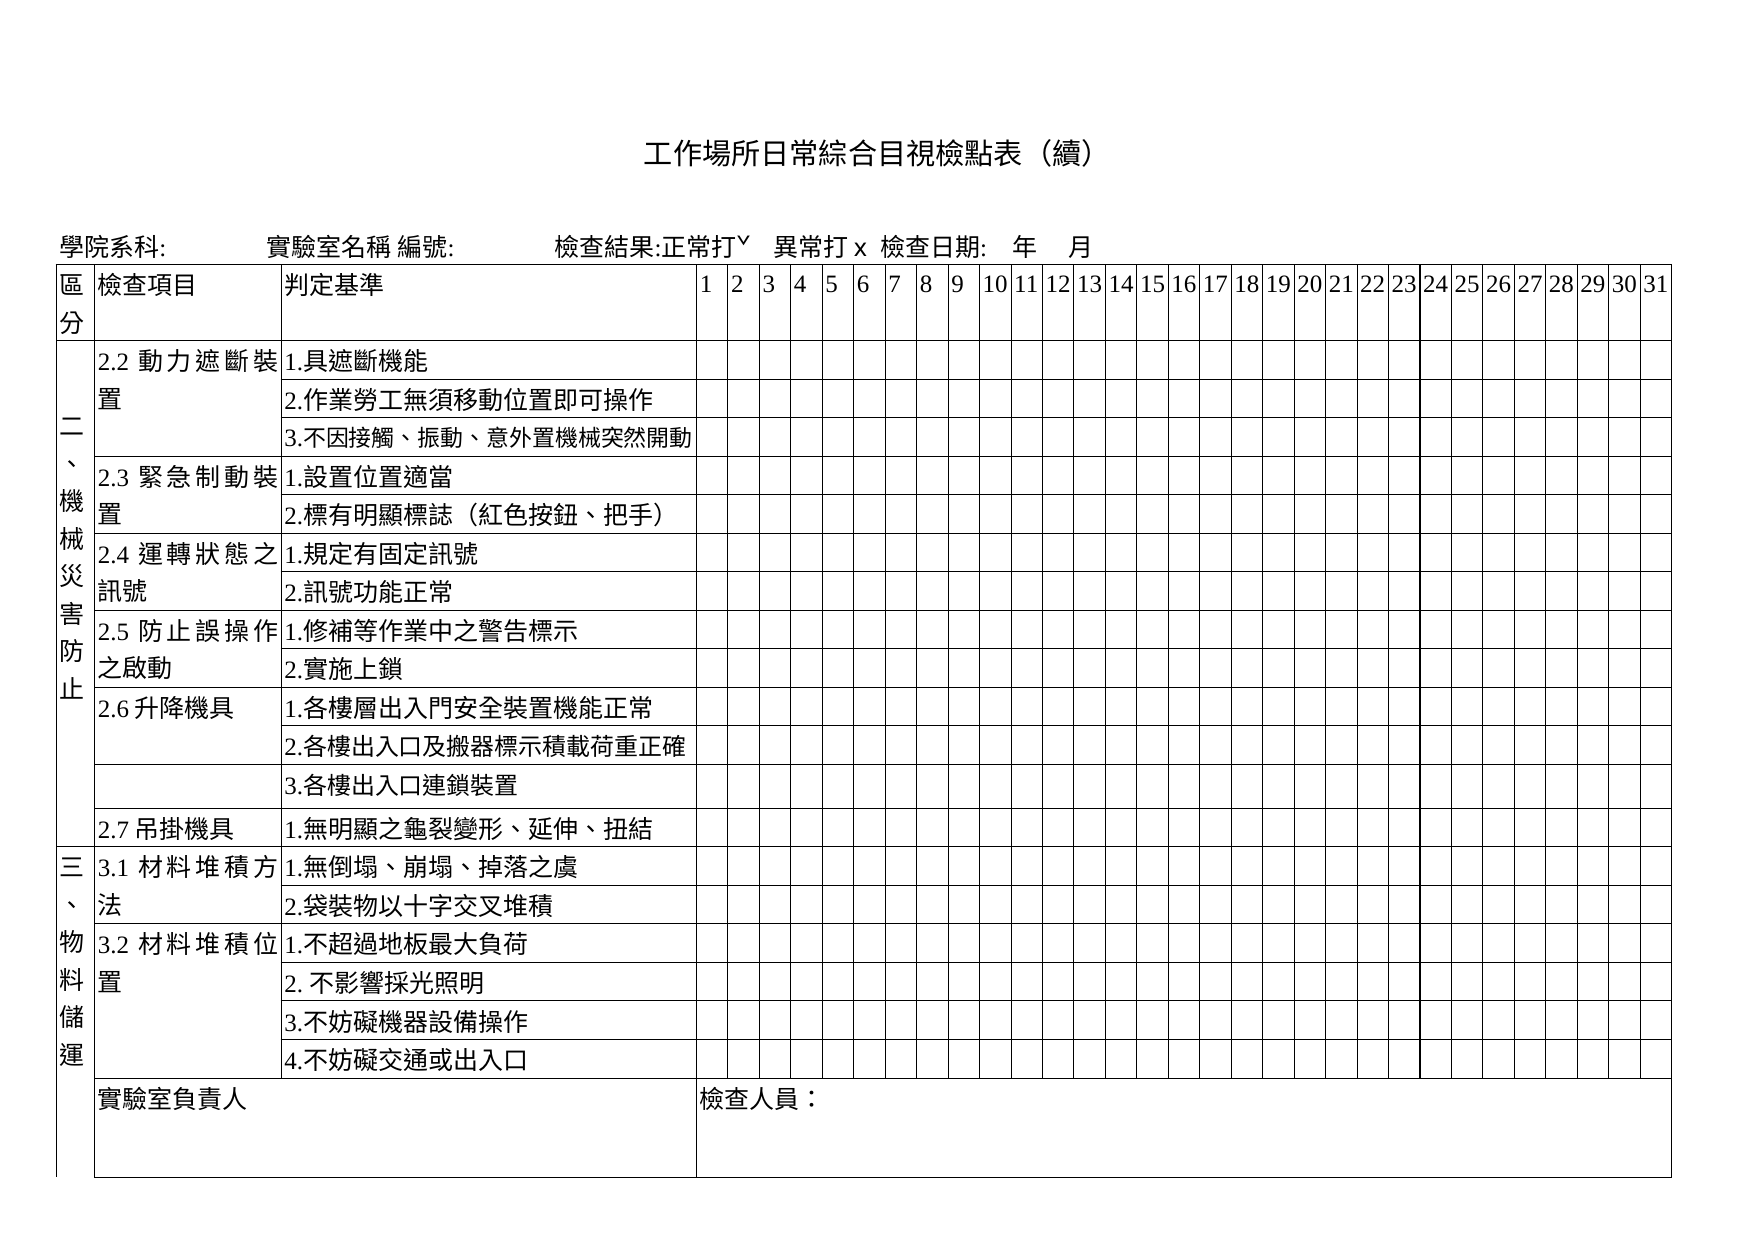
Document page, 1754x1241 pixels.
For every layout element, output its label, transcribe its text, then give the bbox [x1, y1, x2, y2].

table_cell [1326, 688, 1357, 725]
table_cell [1263, 649, 1294, 687]
table_cell [886, 1001, 916, 1039]
table_cell [760, 418, 790, 456]
table_cell [1263, 457, 1294, 494]
table_cell [1483, 418, 1514, 456]
table_cell [886, 341, 916, 378]
table_cell [1326, 1040, 1357, 1077]
table_cell [1641, 924, 1671, 962]
table_cell [791, 963, 822, 1000]
table_cell [1200, 380, 1231, 417]
table_cell [1106, 765, 1136, 808]
table_cell [823, 341, 853, 378]
table_cell [823, 572, 853, 610]
table_cell [823, 1001, 853, 1039]
table_cell [1641, 847, 1671, 885]
table_cell [791, 572, 822, 610]
table_cell 2.實施上鎖 [282, 649, 696, 687]
table_cell [1012, 380, 1042, 417]
table_cell [1074, 688, 1105, 725]
table_cell [1546, 572, 1577, 610]
table_cell [980, 495, 1011, 533]
table_cell [823, 809, 853, 846]
table_cell [1043, 380, 1073, 417]
table_cell [1106, 886, 1136, 923]
table_cell [697, 847, 727, 885]
table_cell [1232, 572, 1262, 610]
table_cell [1232, 418, 1262, 456]
table_cell [1074, 611, 1105, 648]
table_cell 3.2材料堆積位置 [95, 924, 281, 1077]
table_cell [1641, 688, 1671, 725]
table_cell [1043, 649, 1073, 687]
table_cell [1169, 534, 1199, 571]
table_cell [760, 534, 790, 571]
table_cell [1546, 418, 1577, 456]
table_cell [1578, 809, 1608, 846]
table_cell [1578, 1040, 1608, 1077]
table_cell [1200, 924, 1231, 962]
table_cell [1546, 963, 1577, 1000]
table_cell [1137, 418, 1168, 456]
table_header 3 [760, 265, 790, 340]
table_cell [1389, 726, 1419, 764]
table_cell [1106, 457, 1136, 494]
table_cell [1452, 611, 1482, 648]
table_cell [1106, 924, 1136, 962]
table_cell [1232, 688, 1262, 725]
table_cell [1578, 572, 1608, 610]
table_cell [1326, 765, 1357, 808]
table_cell [1232, 649, 1262, 687]
table_cell 2.各樓出入口及搬器標示積載荷重正確 [282, 726, 696, 764]
table_cell [1389, 809, 1419, 846]
table_cell [1452, 572, 1482, 610]
table_cell [697, 726, 727, 764]
table_cell [1389, 765, 1419, 808]
table_cell [1609, 847, 1640, 885]
table_cell [1106, 418, 1136, 456]
table_cell [1169, 1040, 1199, 1077]
table_header 檢查項目 [95, 265, 281, 340]
table_header 區 分 [57, 265, 94, 340]
table_cell [1358, 572, 1388, 610]
table_cell [1200, 809, 1231, 846]
table_cell [917, 572, 948, 610]
table_header 14 [1106, 265, 1136, 340]
table_cell [728, 649, 759, 687]
table_cell [1137, 649, 1168, 687]
table_cell [1421, 341, 1451, 378]
table_cell 2.3緊急制動裝置 [95, 457, 281, 533]
table_cell [1452, 1040, 1482, 1077]
table_header 20 [1295, 265, 1325, 340]
table_cell [1232, 495, 1262, 533]
table_cell [1043, 611, 1073, 648]
table_cell [760, 963, 790, 1000]
table_cell [728, 924, 759, 962]
table_cell [1609, 649, 1640, 687]
table_cell [1421, 1040, 1451, 1077]
table_cell [1421, 1001, 1451, 1039]
table_cell [949, 572, 979, 610]
table_cell [980, 341, 1011, 378]
table_header 21 [1326, 265, 1357, 340]
table_cell [697, 809, 727, 846]
table_cell [1012, 924, 1042, 962]
table_cell [1074, 457, 1105, 494]
table_cell [1074, 924, 1105, 962]
table_cell [886, 1040, 916, 1077]
table_cell [980, 1040, 1011, 1077]
table_cell [1389, 380, 1419, 417]
table_cell [949, 726, 979, 764]
table_cell [1295, 963, 1325, 1000]
table_cell 1.規定有固定訊號 [282, 534, 696, 571]
table_cell [1012, 534, 1042, 571]
table_cell [760, 649, 790, 687]
table_cell [1200, 611, 1231, 648]
table_cell [1169, 963, 1199, 1000]
table_cell [1043, 341, 1073, 378]
table_cell [697, 1001, 727, 1039]
table_cell [697, 380, 727, 417]
table_cell [1074, 341, 1105, 378]
table_cell [1169, 572, 1199, 610]
table_cell [1263, 963, 1294, 1000]
table_cell [1012, 688, 1042, 725]
table_cell [917, 341, 948, 378]
table_cell [1074, 649, 1105, 687]
table_cell [1452, 924, 1482, 962]
table_cell [1295, 1040, 1325, 1077]
table_cell [760, 380, 790, 417]
table_cell [1200, 847, 1231, 885]
table_cell [980, 765, 1011, 808]
table_cell [854, 1040, 885, 1077]
table_cell 實驗室負責人 [95, 1079, 696, 1177]
table_cell [1609, 726, 1640, 764]
table_cell [697, 495, 727, 533]
table_cell [1641, 418, 1671, 456]
table_cell [1641, 1001, 1671, 1039]
table_cell [1483, 886, 1514, 923]
table_cell [1137, 380, 1168, 417]
table_cell [886, 726, 916, 764]
table_cell [823, 457, 853, 494]
table_cell [1578, 886, 1608, 923]
table_cell [1546, 457, 1577, 494]
table_cell [917, 1040, 948, 1077]
table_cell [980, 457, 1011, 494]
table_cell [1515, 886, 1545, 923]
table_cell [1200, 649, 1231, 687]
table_cell [1263, 688, 1294, 725]
table_cell [791, 809, 822, 846]
table_cell [1452, 457, 1482, 494]
table_cell [854, 572, 885, 610]
table_cell [1012, 886, 1042, 923]
table_cell [1483, 341, 1514, 378]
table_cell [1043, 457, 1073, 494]
table_cell [1641, 572, 1671, 610]
table_cell [1263, 495, 1294, 533]
table_cell [791, 1001, 822, 1039]
table_cell [1326, 1001, 1357, 1039]
table_cell [980, 1001, 1011, 1039]
table_cell [917, 418, 948, 456]
table_cell [949, 380, 979, 417]
table_cell [1515, 847, 1545, 885]
table_cell [1326, 726, 1357, 764]
table_cell [1515, 809, 1545, 846]
table_header 29 [1578, 265, 1608, 340]
table_cell [1641, 341, 1671, 378]
table_cell [949, 495, 979, 533]
table_cell [1452, 380, 1482, 417]
table_cell [1515, 924, 1545, 962]
table_cell [854, 418, 885, 456]
table_cell [854, 341, 885, 378]
table_cell [1137, 924, 1168, 962]
table_cell 2.6升降機具 [95, 688, 281, 764]
table_cell [791, 847, 822, 885]
table_cell [1578, 534, 1608, 571]
table_cell 1.不超過地板最大負荷 [282, 924, 696, 962]
table_cell [791, 495, 822, 533]
table_cell [1232, 1001, 1262, 1039]
table_cell [1043, 1001, 1073, 1039]
table_header 27 [1515, 265, 1545, 340]
table_cell [886, 924, 916, 962]
table_cell [1389, 924, 1419, 962]
table_cell [1483, 495, 1514, 533]
table_cell [1012, 611, 1042, 648]
table_cell [791, 611, 822, 648]
table_cell [728, 380, 759, 417]
table_cell [1200, 963, 1231, 1000]
table_cell [1641, 963, 1671, 1000]
table_cell [791, 534, 822, 571]
table_cell [1169, 380, 1199, 417]
table_cell [1421, 534, 1451, 571]
table_cell [791, 341, 822, 378]
table_cell [1295, 886, 1325, 923]
table_cell [1358, 1040, 1388, 1077]
table_cell [1263, 1040, 1294, 1077]
table_cell [823, 534, 853, 571]
table_cell 二 、 機械災害防止 [57, 341, 94, 846]
table_cell [1421, 457, 1451, 494]
table_cell [1295, 418, 1325, 456]
table_cell [760, 765, 790, 808]
table_cell [1609, 688, 1640, 725]
table_cell [854, 649, 885, 687]
table_cell [1074, 765, 1105, 808]
table_cell [1043, 688, 1073, 725]
table_cell [980, 886, 1011, 923]
table_cell [1389, 534, 1419, 571]
table_cell [1358, 765, 1388, 808]
table_cell [1074, 534, 1105, 571]
table_cell [917, 457, 948, 494]
table_cell [1012, 341, 1042, 378]
table_cell [1106, 380, 1136, 417]
table_header 18 [1232, 265, 1262, 340]
table_header 7 [886, 265, 916, 340]
table_cell [917, 847, 948, 885]
table_cell [1012, 649, 1042, 687]
table_header 2 [728, 265, 759, 340]
table_cell [917, 534, 948, 571]
table_cell [697, 688, 727, 725]
table_cell [1515, 534, 1545, 571]
table_cell [1012, 963, 1042, 1000]
table_cell [1609, 963, 1640, 1000]
table_cell [1641, 380, 1671, 417]
table_cell [917, 963, 948, 1000]
table_cell [854, 886, 885, 923]
table_cell [917, 688, 948, 725]
table_cell [1452, 726, 1482, 764]
table_cell [886, 847, 916, 885]
table_cell [1358, 726, 1388, 764]
table_cell [1295, 457, 1325, 494]
table_cell [1326, 963, 1357, 1000]
table_cell [1295, 341, 1325, 378]
table_cell [886, 611, 916, 648]
table_cell [1263, 534, 1294, 571]
table_cell [1515, 688, 1545, 725]
table_cell [697, 765, 727, 808]
table_cell [1232, 1040, 1262, 1077]
table_header 28 [1546, 265, 1577, 340]
table_cell [791, 457, 822, 494]
table_cell [1326, 649, 1357, 687]
table_cell [1452, 649, 1482, 687]
table_cell [1169, 765, 1199, 808]
table_cell [1546, 1040, 1577, 1077]
table_header 6 [854, 265, 885, 340]
table_header 31 [1641, 265, 1671, 340]
table_cell [854, 688, 885, 725]
table_cell [1515, 649, 1545, 687]
table_cell [1263, 886, 1294, 923]
table_cell [1295, 534, 1325, 571]
table_cell [760, 924, 790, 962]
table_cell [1200, 457, 1231, 494]
table_header 23 [1389, 265, 1419, 340]
table_cell [949, 688, 979, 725]
table_cell [1483, 572, 1514, 610]
table_cell [728, 688, 759, 725]
table_cell [1358, 886, 1388, 923]
table_cell [1326, 457, 1357, 494]
table_cell [1106, 1001, 1136, 1039]
table_header 25 [1452, 265, 1482, 340]
table_cell [697, 649, 727, 687]
table_cell 2.袋裝物以十字交叉堆積 [282, 886, 696, 923]
table_cell [980, 726, 1011, 764]
table_cell 3.不因接觸、振動、意外置機械突然開動 [282, 418, 696, 456]
table_cell [1483, 809, 1514, 846]
table_cell [886, 886, 916, 923]
table_cell [1012, 495, 1042, 533]
table_cell [1169, 726, 1199, 764]
table_cell [1546, 1001, 1577, 1039]
table_cell [1546, 611, 1577, 648]
table_cell [1389, 341, 1419, 378]
table_cell [823, 924, 853, 962]
table_cell [1169, 886, 1199, 923]
table_cell [1515, 495, 1545, 533]
table_cell [1043, 418, 1073, 456]
table_header 8 [917, 265, 948, 340]
table_cell [886, 534, 916, 571]
table_cell [917, 765, 948, 808]
table_cell [1609, 809, 1640, 846]
table_cell [1169, 847, 1199, 885]
table_cell [1074, 963, 1105, 1000]
table_cell [728, 1040, 759, 1077]
table_header 24 [1421, 265, 1451, 340]
table_cell [1074, 418, 1105, 456]
table_cell [854, 495, 885, 533]
table_cell [1358, 495, 1388, 533]
table_cell [949, 341, 979, 378]
table_cell [1546, 495, 1577, 533]
table_cell [1232, 534, 1262, 571]
table_cell [728, 457, 759, 494]
table_cell [1263, 380, 1294, 417]
table_cell [854, 809, 885, 846]
table_cell [1295, 380, 1325, 417]
table_cell [1578, 611, 1608, 648]
table_cell [1546, 924, 1577, 962]
table_header 19 [1263, 265, 1294, 340]
table_cell [1421, 924, 1451, 962]
table_cell 4.不妨礙交通或出入口 [282, 1040, 696, 1077]
table_cell [1609, 1040, 1640, 1077]
table_cell [1483, 534, 1514, 571]
table_cell [1326, 341, 1357, 378]
table_cell [1326, 924, 1357, 962]
table_cell [1546, 534, 1577, 571]
table_cell [1200, 886, 1231, 923]
table_cell [1421, 380, 1451, 417]
table_cell [1546, 649, 1577, 687]
table_header 5 [823, 265, 853, 340]
table_cell [1452, 765, 1482, 808]
table_cell [1043, 963, 1073, 1000]
table_cell [760, 726, 790, 764]
table_cell [980, 809, 1011, 846]
table_header 9 [949, 265, 979, 340]
table_cell [1043, 534, 1073, 571]
table_cell 3.1材料堆積方法 [95, 847, 281, 923]
table_cell [854, 534, 885, 571]
table_cell [1169, 418, 1199, 456]
table_cell [1232, 924, 1262, 962]
table_cell [823, 726, 853, 764]
table_cell [1421, 765, 1451, 808]
table_cell [1483, 1001, 1514, 1039]
table_cell [1137, 1001, 1168, 1039]
table_cell [1043, 1040, 1073, 1077]
text 工作場所日常綜合目視檢點表（續） [59, 114, 1695, 189]
table_cell [1609, 418, 1640, 456]
table_header 22 [1358, 265, 1388, 340]
table_cell [1043, 847, 1073, 885]
table_cell [1232, 765, 1262, 808]
table_header 30 [1609, 265, 1640, 340]
table_cell [760, 886, 790, 923]
table_cell 2.作業勞工無須移動位置即可操作 [282, 380, 696, 417]
table_cell [1421, 611, 1451, 648]
table_cell [1421, 688, 1451, 725]
table_cell [1641, 534, 1671, 571]
table_cell [1295, 572, 1325, 610]
table_cell [1326, 886, 1357, 923]
table_cell [1012, 1001, 1042, 1039]
table_cell [791, 649, 822, 687]
table_cell [1263, 924, 1294, 962]
table_cell [1106, 1040, 1136, 1077]
table_cell [980, 688, 1011, 725]
table_cell [1641, 886, 1671, 923]
table_cell [1012, 572, 1042, 610]
table_cell [980, 611, 1011, 648]
table_cell [1074, 380, 1105, 417]
table_cell [917, 924, 948, 962]
table_cell [760, 847, 790, 885]
table_cell [949, 1001, 979, 1039]
table_cell [1106, 649, 1136, 687]
table_cell [1263, 1001, 1294, 1039]
table_cell [1421, 963, 1451, 1000]
table_cell [1546, 886, 1577, 923]
table_cell [854, 924, 885, 962]
table_cell [1137, 495, 1168, 533]
table_cell [980, 380, 1011, 417]
table_cell [1578, 765, 1608, 808]
table_cell [949, 418, 979, 456]
table_cell [949, 649, 979, 687]
table_cell [1358, 534, 1388, 571]
table_cell [1452, 886, 1482, 923]
table_cell [1295, 809, 1325, 846]
table_cell [697, 963, 727, 1000]
table_cell [1483, 726, 1514, 764]
table_cell [1609, 765, 1640, 808]
table_cell [1358, 924, 1388, 962]
table_cell [1200, 765, 1231, 808]
table_cell [1169, 809, 1199, 846]
table_cell [728, 611, 759, 648]
table_cell [854, 963, 885, 1000]
table_cell [1641, 495, 1671, 533]
table_cell [1012, 765, 1042, 808]
table_cell [1232, 457, 1262, 494]
table_cell [1263, 765, 1294, 808]
table_cell [1295, 765, 1325, 808]
table_cell 2.標有明顯標誌（紅色按鈕、把手） [282, 495, 696, 533]
table_cell [1389, 1040, 1419, 1077]
table_cell [728, 765, 759, 808]
table_header 15 [1137, 265, 1168, 340]
table_cell [854, 611, 885, 648]
table_cell [791, 1040, 822, 1077]
table_cell [1358, 847, 1388, 885]
table_cell [728, 341, 759, 378]
table_cell [949, 1040, 979, 1077]
table_cell 3.不妨礙機器設備操作 [282, 1001, 696, 1039]
table_cell [697, 1040, 727, 1077]
table_cell [1074, 809, 1105, 846]
table_cell [1515, 611, 1545, 648]
table_cell [697, 924, 727, 962]
table_cell [697, 418, 727, 456]
table_cell [886, 457, 916, 494]
table_cell [949, 765, 979, 808]
table_cell [917, 611, 948, 648]
table_cell [760, 1001, 790, 1039]
table_cell [980, 418, 1011, 456]
table_cell [1043, 924, 1073, 962]
table_cell [791, 924, 822, 962]
table_cell [728, 418, 759, 456]
table_cell [1200, 418, 1231, 456]
table_header 13 [1074, 265, 1105, 340]
table_cell [980, 963, 1011, 1000]
table_cell 1.修補等作業中之警告標示 [282, 611, 696, 648]
table_cell [949, 963, 979, 1000]
table_cell [1043, 572, 1073, 610]
table_cell [1263, 726, 1294, 764]
table_cell [1641, 765, 1671, 808]
table_cell [1452, 341, 1482, 378]
table_cell [760, 457, 790, 494]
table_cell [1074, 1001, 1105, 1039]
table_cell [1326, 572, 1357, 610]
table_cell [886, 765, 916, 808]
table_cell [1483, 1040, 1514, 1077]
table_cell [1578, 847, 1608, 885]
table_header 17 [1200, 265, 1231, 340]
table_cell 2.4運轉狀態之訊號 [95, 534, 281, 610]
table_cell [1515, 765, 1545, 808]
table_cell [1043, 495, 1073, 533]
table_cell [1106, 572, 1136, 610]
table_cell [1358, 418, 1388, 456]
table_cell [1358, 963, 1388, 1000]
table_cell [1137, 611, 1168, 648]
table_cell [1641, 1040, 1671, 1077]
table_cell [1137, 886, 1168, 923]
table_cell [1326, 809, 1357, 846]
table_cell [760, 688, 790, 725]
table_cell [1232, 963, 1262, 1000]
table_cell [1169, 688, 1199, 725]
table_cell 2.5防止誤操作之啟動 [95, 611, 281, 687]
table_cell [917, 380, 948, 417]
table_cell [1137, 1040, 1168, 1077]
table_header 12 [1043, 265, 1073, 340]
table_cell [791, 765, 822, 808]
table_cell [886, 649, 916, 687]
table_cell [1043, 886, 1073, 923]
table_cell [1137, 809, 1168, 846]
table_cell [1169, 341, 1199, 378]
table_cell [917, 495, 948, 533]
table_cell [1106, 963, 1136, 1000]
table_cell [917, 1001, 948, 1039]
table_cell 2. 不影響採光照明 [282, 963, 696, 1000]
table_cell [949, 886, 979, 923]
table_cell [1106, 341, 1136, 378]
table_cell [697, 457, 727, 494]
table_cell [1578, 649, 1608, 687]
table_cell [823, 380, 853, 417]
table_cell [1326, 380, 1357, 417]
table_cell [1421, 418, 1451, 456]
table_cell [1169, 611, 1199, 648]
table_cell [1641, 611, 1671, 648]
table_cell [1452, 688, 1482, 725]
table_cell [1515, 341, 1545, 378]
table_cell 1.設置位置適當 [282, 457, 696, 494]
table_cell [1578, 1001, 1608, 1039]
table_cell [823, 1040, 853, 1077]
table_cell [1074, 495, 1105, 533]
table_cell [949, 809, 979, 846]
table_cell [1389, 886, 1419, 923]
table_cell [1074, 886, 1105, 923]
table_cell [1043, 809, 1073, 846]
table_cell [917, 649, 948, 687]
table_cell [1263, 418, 1294, 456]
table_cell [1295, 1001, 1325, 1039]
table_cell [1609, 572, 1640, 610]
table_cell [697, 341, 727, 378]
table_cell [1515, 380, 1545, 417]
table_cell [728, 886, 759, 923]
table_cell [1452, 1001, 1482, 1039]
table_cell [728, 963, 759, 1000]
table_cell [1106, 534, 1136, 571]
table_cell [1483, 457, 1514, 494]
table_cell [697, 611, 727, 648]
table_header 1 [697, 265, 727, 340]
table_cell [823, 495, 853, 533]
table_cell [1137, 688, 1168, 725]
table_cell [1483, 924, 1514, 962]
table_cell [1483, 963, 1514, 1000]
table_cell [728, 847, 759, 885]
table_cell [1137, 534, 1168, 571]
table_cell [1326, 847, 1357, 885]
table_cell [1389, 649, 1419, 687]
table_cell [1074, 726, 1105, 764]
table_cell [1389, 688, 1419, 725]
table_cell [1578, 457, 1608, 494]
table_cell [1641, 809, 1671, 846]
table_cell [1515, 572, 1545, 610]
table_cell [728, 572, 759, 610]
table_cell [1200, 1040, 1231, 1077]
table_cell [886, 688, 916, 725]
table_cell [1295, 726, 1325, 764]
table_cell [1578, 963, 1608, 1000]
table_cell [760, 341, 790, 378]
table_cell 1.各樓層出入門安全裝置機能正常 [282, 688, 696, 725]
table_cell [1421, 726, 1451, 764]
table_cell [1295, 495, 1325, 533]
table_cell [1200, 341, 1231, 378]
table_cell [1389, 457, 1419, 494]
table_cell [1358, 1001, 1388, 1039]
table_cell 2.2動力遮斷裝置 [95, 341, 281, 456]
table_cell [1232, 341, 1262, 378]
table_cell [1483, 611, 1514, 648]
table_cell [854, 726, 885, 764]
table_cell [980, 847, 1011, 885]
table_cell [1641, 726, 1671, 764]
table_cell [1295, 688, 1325, 725]
table_cell [1012, 726, 1042, 764]
table_cell [728, 495, 759, 533]
table_cell [1169, 924, 1199, 962]
table_cell [1609, 341, 1640, 378]
table_cell [1483, 765, 1514, 808]
table_cell [728, 809, 759, 846]
table_cell [1421, 886, 1451, 923]
table_cell [1421, 847, 1451, 885]
table_cell [1200, 688, 1231, 725]
table_cell [823, 688, 853, 725]
table_cell [760, 572, 790, 610]
table_cell [1452, 418, 1482, 456]
table_cell [1232, 886, 1262, 923]
table_cell [1609, 534, 1640, 571]
table_cell [980, 924, 1011, 962]
table_cell [1389, 572, 1419, 610]
table_cell [1452, 809, 1482, 846]
table_cell [823, 418, 853, 456]
table_cell [760, 1040, 790, 1077]
table_cell [1389, 418, 1419, 456]
table_cell [1515, 1001, 1545, 1039]
table_cell [1263, 611, 1294, 648]
table_cell [823, 886, 853, 923]
table_cell [1452, 534, 1482, 571]
table_cell [1452, 963, 1482, 1000]
table_cell [1012, 847, 1042, 885]
table_cell [1358, 688, 1388, 725]
table_cell [1358, 649, 1388, 687]
table_cell [886, 572, 916, 610]
table_cell [1515, 1040, 1545, 1077]
table_cell [1546, 809, 1577, 846]
table_cell [1483, 649, 1514, 687]
table_cell [1263, 809, 1294, 846]
table_cell [1421, 649, 1451, 687]
table_cell [791, 726, 822, 764]
table_cell [1546, 341, 1577, 378]
table_cell [949, 457, 979, 494]
table_cell [1326, 534, 1357, 571]
table_cell [728, 1001, 759, 1039]
table_cell [791, 380, 822, 417]
table_cell 1.無倒塌、崩塌、掉落之虞 [282, 847, 696, 885]
table_cell [1389, 495, 1419, 533]
table_cell [823, 649, 853, 687]
table_cell [1515, 418, 1545, 456]
table_cell [854, 1001, 885, 1039]
table_cell [1578, 380, 1608, 417]
table_cell [1578, 688, 1608, 725]
table_cell [1263, 847, 1294, 885]
table_cell [1169, 495, 1199, 533]
table_cell [1106, 688, 1136, 725]
table_cell [1389, 1001, 1419, 1039]
table_cell [1232, 847, 1262, 885]
table_cell [760, 495, 790, 533]
table_cell [854, 380, 885, 417]
table_cell [1295, 847, 1325, 885]
table_cell [1609, 495, 1640, 533]
table_cell [1326, 611, 1357, 648]
table_cell [1452, 495, 1482, 533]
table_cell [1232, 380, 1262, 417]
table_cell [1200, 726, 1231, 764]
table_cell [1578, 924, 1608, 962]
table_cell [1546, 726, 1577, 764]
table_cell [760, 809, 790, 846]
table_cell [1295, 924, 1325, 962]
table_cell [1358, 611, 1388, 648]
table_cell [1483, 847, 1514, 885]
table_cell [917, 809, 948, 846]
table_header 11 [1012, 265, 1042, 340]
table_cell [1578, 341, 1608, 378]
table_cell [1609, 457, 1640, 494]
table_cell 2.7吊掛機具 [95, 809, 281, 846]
table_cell [1483, 688, 1514, 725]
table_cell [1232, 611, 1262, 648]
table_cell [1074, 1040, 1105, 1077]
table_cell [1609, 611, 1640, 648]
table_cell [1200, 534, 1231, 571]
table_cell [823, 963, 853, 1000]
table_header 16 [1169, 265, 1199, 340]
table_cell [1515, 457, 1545, 494]
table_cell [949, 611, 979, 648]
table_cell [980, 649, 1011, 687]
table_cell [1609, 1001, 1640, 1039]
table_cell [1326, 495, 1357, 533]
table_cell [1012, 418, 1042, 456]
table_cell [95, 765, 281, 808]
table_cell [1452, 847, 1482, 885]
table_cell [1546, 688, 1577, 725]
table_cell [854, 457, 885, 494]
table_cell 1.具遮斷機能 [282, 341, 696, 378]
table_cell [980, 572, 1011, 610]
table_cell [1295, 611, 1325, 648]
table_cell [697, 534, 727, 571]
table_cell [1578, 726, 1608, 764]
table_cell [886, 380, 916, 417]
table_cell [1232, 809, 1262, 846]
table_cell [1515, 726, 1545, 764]
table_cell [1043, 765, 1073, 808]
table_cell [1106, 495, 1136, 533]
table_cell [1137, 765, 1168, 808]
table_cell [823, 611, 853, 648]
table_cell [1106, 726, 1136, 764]
table_cell [1358, 809, 1388, 846]
table_cell [1483, 380, 1514, 417]
table_cell [697, 886, 727, 923]
table_header 4 [791, 265, 822, 340]
table_cell [1546, 847, 1577, 885]
table_cell [1074, 847, 1105, 885]
table_cell [1546, 380, 1577, 417]
table_cell [854, 847, 885, 885]
table_cell [1358, 341, 1388, 378]
table_cell [1389, 963, 1419, 1000]
table_cell [1578, 495, 1608, 533]
table_cell [728, 534, 759, 571]
table_cell 2.訊號功能正常 [282, 572, 696, 610]
table_cell [1137, 457, 1168, 494]
table_cell [1263, 572, 1294, 610]
table_cell [1074, 572, 1105, 610]
table_cell [1515, 963, 1545, 1000]
table_cell [1641, 457, 1671, 494]
table_cell [1263, 341, 1294, 378]
table_cell [1358, 457, 1388, 494]
table_cell [791, 418, 822, 456]
table_cell [1137, 847, 1168, 885]
table_cell [1200, 1001, 1231, 1039]
table_cell 檢查人員： [697, 1079, 1671, 1177]
table_cell [1169, 457, 1199, 494]
table_cell [980, 534, 1011, 571]
table_cell [917, 726, 948, 764]
table_cell [1137, 572, 1168, 610]
table_cell [823, 847, 853, 885]
table_cell [854, 765, 885, 808]
table_cell [697, 572, 727, 610]
table_cell [1137, 726, 1168, 764]
table_cell [1641, 649, 1671, 687]
table_cell [1137, 963, 1168, 1000]
table_cell [728, 726, 759, 764]
table_header 26 [1483, 265, 1514, 340]
table_cell [1358, 380, 1388, 417]
table_cell [1169, 1001, 1199, 1039]
table_cell [1578, 418, 1608, 456]
table_cell [1389, 611, 1419, 648]
table_cell [917, 886, 948, 923]
table_cell [886, 963, 916, 1000]
table_header 判定基準 [282, 265, 696, 340]
table_cell [1295, 649, 1325, 687]
table_cell [1421, 572, 1451, 610]
table_cell [949, 847, 979, 885]
table_cell 3.各樓出入口連鎖裝置 [282, 765, 696, 808]
table_cell [886, 495, 916, 533]
table_header 10 [980, 265, 1011, 340]
table_cell [1012, 809, 1042, 846]
table_cell [1389, 847, 1419, 885]
table_cell [823, 765, 853, 808]
table_cell 1.無明顯之龜裂變形、延伸、扭結 [282, 809, 696, 846]
table_cell [1609, 886, 1640, 923]
table_cell [1546, 765, 1577, 808]
table_cell [1232, 726, 1262, 764]
table_cell [886, 809, 916, 846]
table_cell [1200, 495, 1231, 533]
table_cell [1609, 380, 1640, 417]
table_cell [1609, 924, 1640, 962]
table_cell [1326, 418, 1357, 456]
table_cell [1106, 847, 1136, 885]
table_cell [949, 534, 979, 571]
table_cell [791, 688, 822, 725]
table_cell [1106, 611, 1136, 648]
table_cell [1043, 726, 1073, 764]
table_cell 三 、物料儲運 [57, 847, 94, 1177]
table_cell [949, 924, 979, 962]
table_cell [1200, 572, 1231, 610]
table_cell [760, 611, 790, 648]
table_cell [791, 886, 822, 923]
table_cell [886, 418, 916, 456]
table_cell [1421, 809, 1451, 846]
table_cell [1169, 649, 1199, 687]
table_cell [1137, 341, 1168, 378]
table_cell [1421, 495, 1451, 533]
table_cell [1012, 1040, 1042, 1077]
table_cell [1012, 457, 1042, 494]
table_cell [1106, 809, 1136, 846]
text 學院系科: 實驗室名稱 編號: 檢查結果:正常打ˇ 異常打x 檢查日期: 年 月 [59, 226, 1695, 264]
